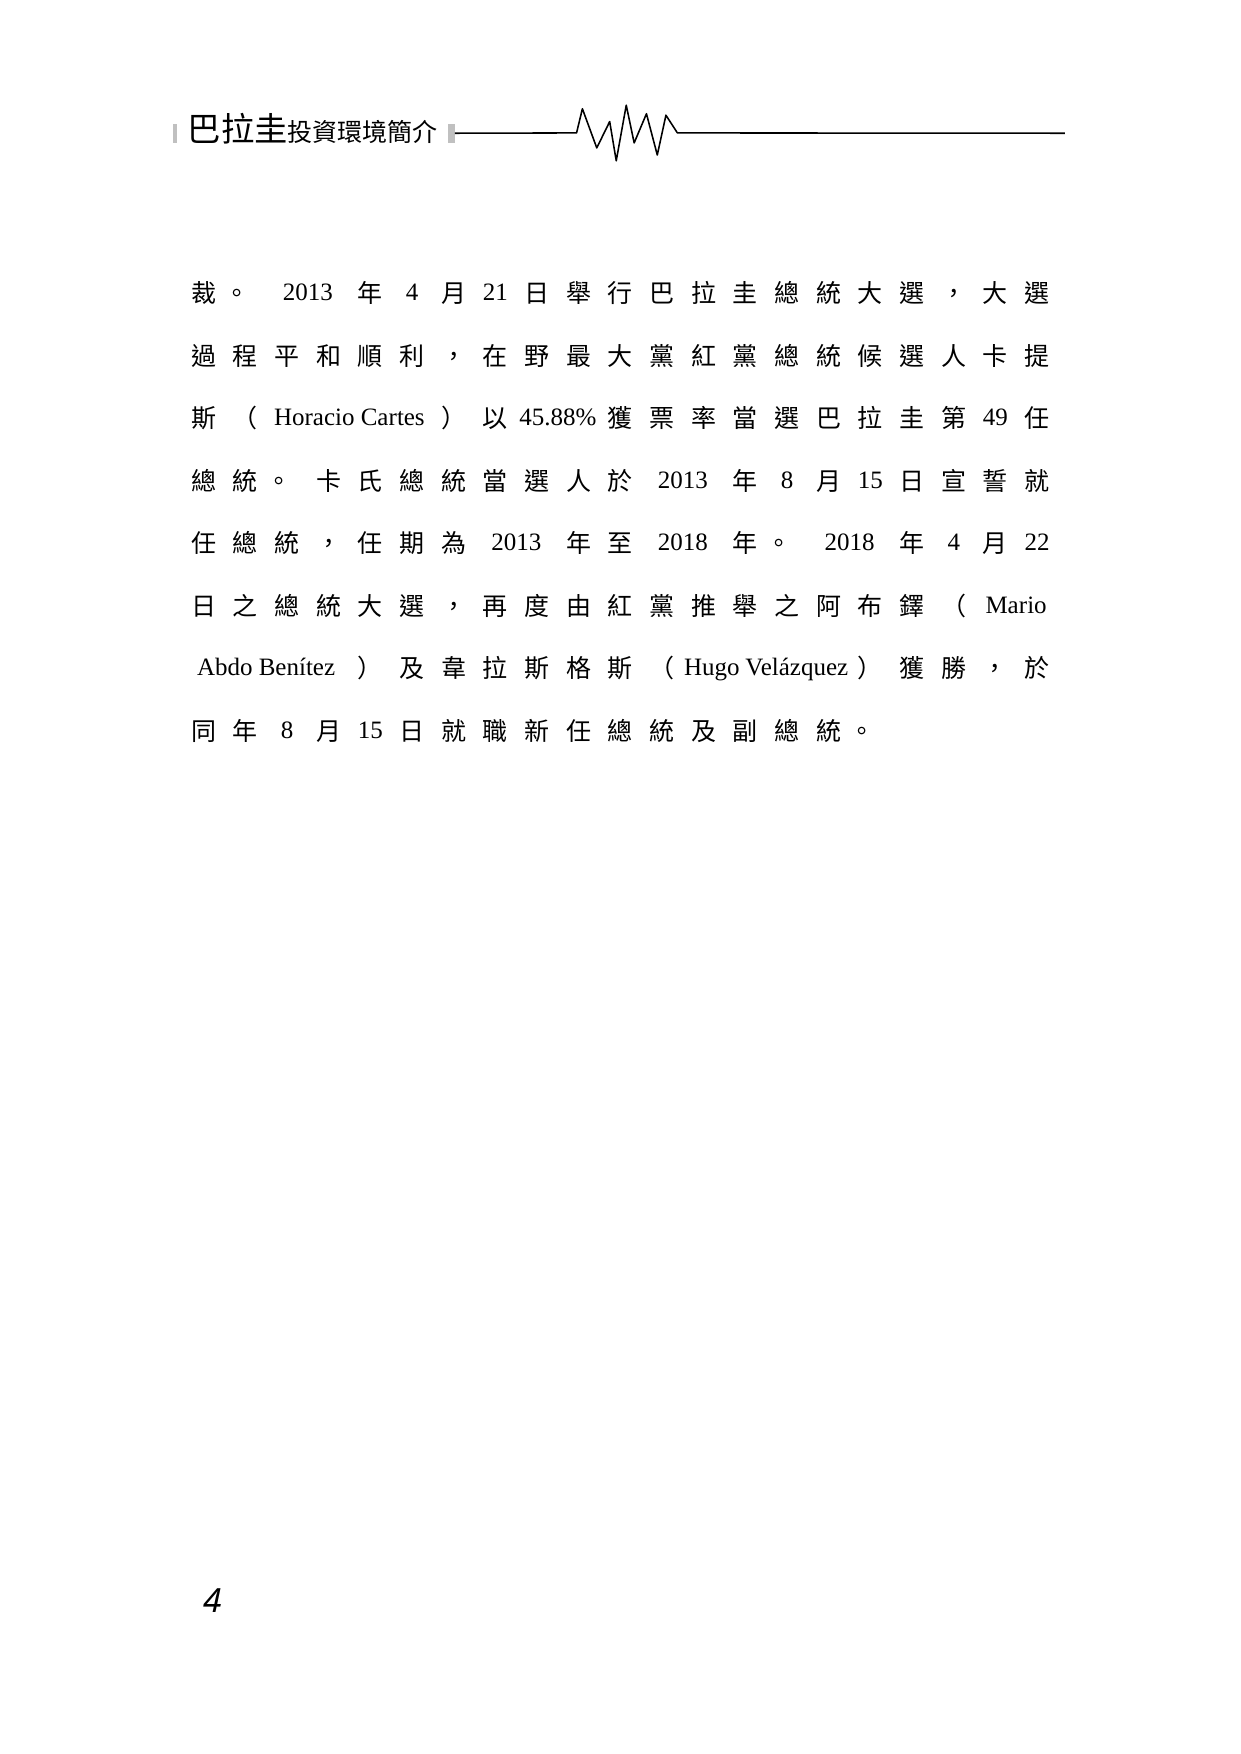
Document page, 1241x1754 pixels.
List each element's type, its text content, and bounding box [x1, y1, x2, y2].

text 裁。2013年4月21日舉行巴拉圭總統大選，大選過程平和順利，在野最大黨紅黨總統候選人卡提斯（Horacio Cartes）以45.88%獲票率當選巴拉圭第49任總統。卡氏總統當選人於2013年8月15日宣誓就任總統，任期為2013年至2018年。2018年4月22日之總統大選，再度由紅黨推舉之阿布鐸（Mario Abdo Benítez）及韋拉斯格斯（Hugo Velázquez）獲勝，於同年8月15日就職新任總統及副總統。 [183, 250, 1058, 750]
